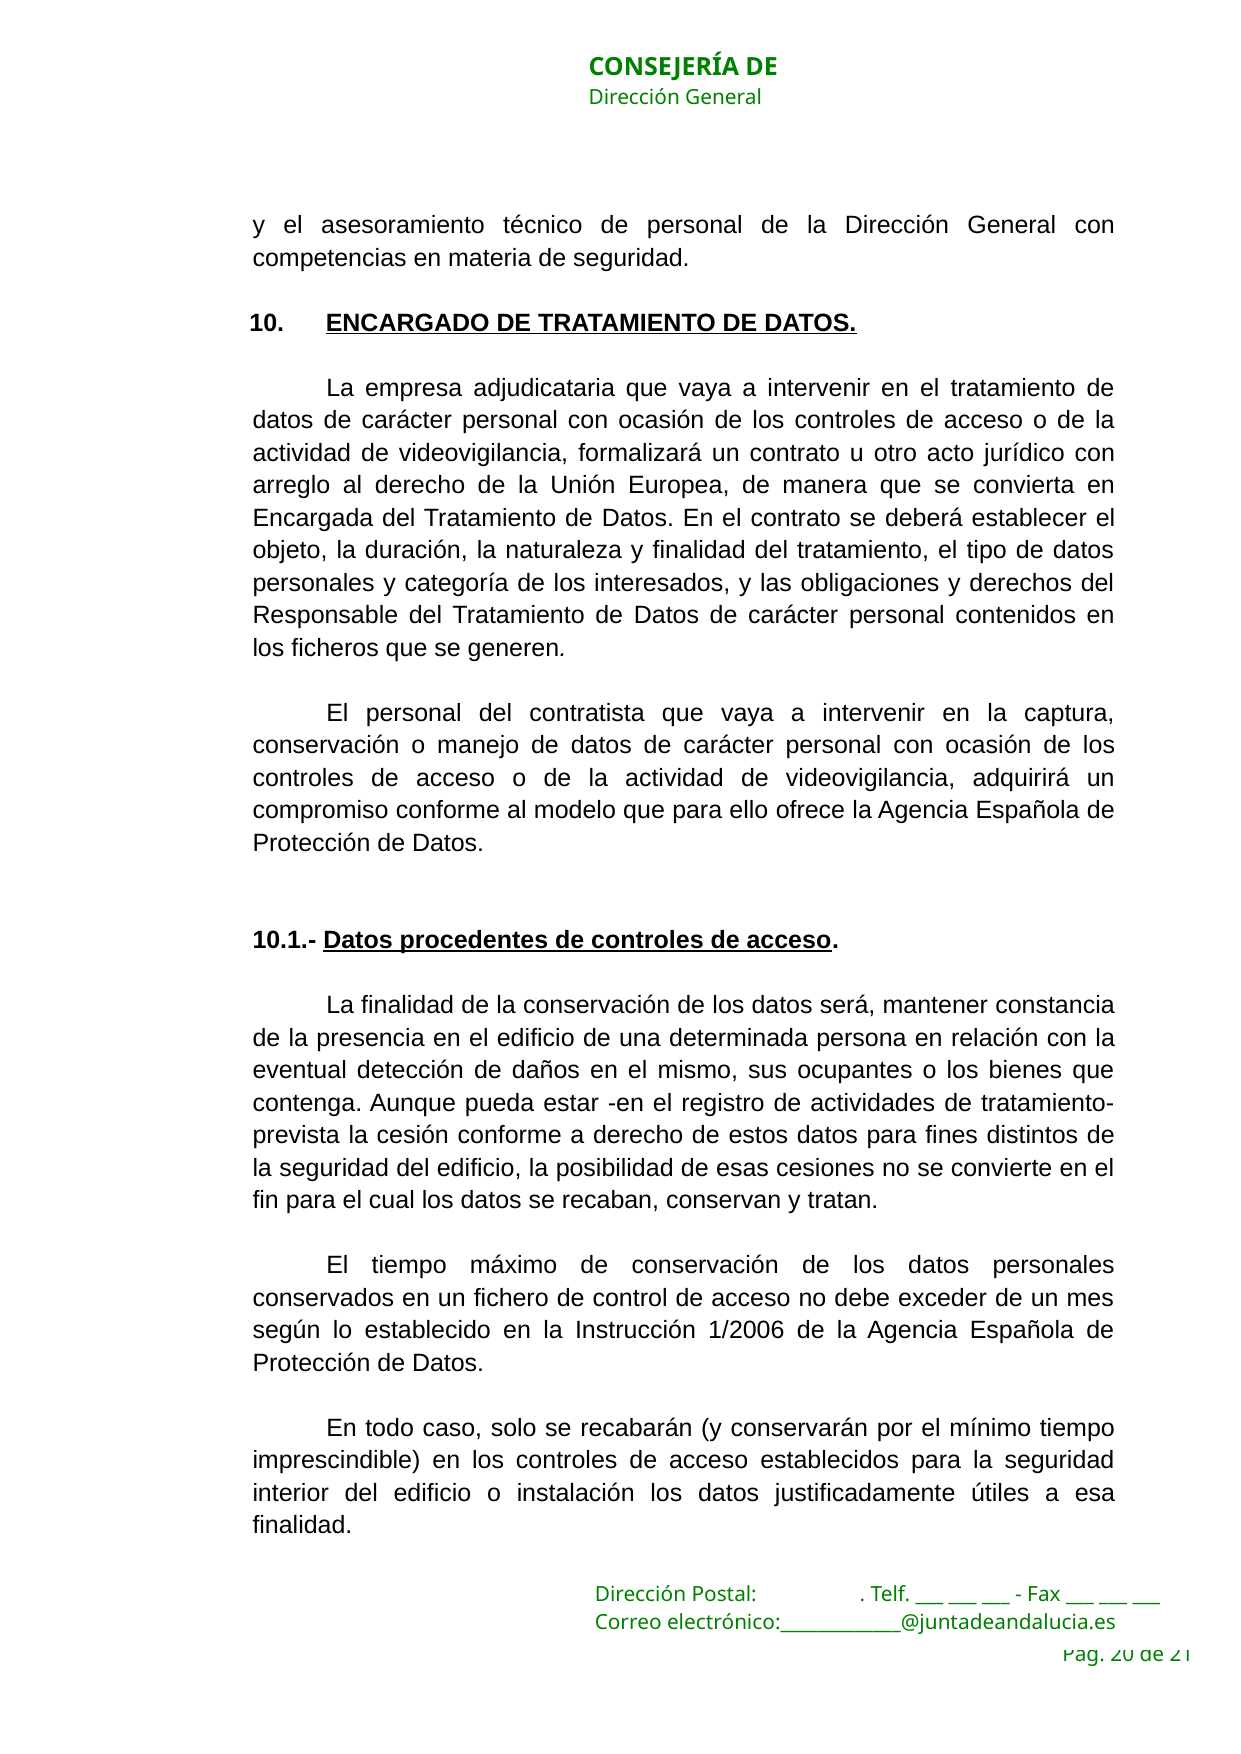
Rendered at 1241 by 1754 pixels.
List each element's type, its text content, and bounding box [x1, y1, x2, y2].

text La empresa adjudicataria que vaya a intervenir en el tratamiento de datos de carácter personal con ocasión de los controles de acceso o de la actividad de videovigilancia, formalizará un contrato u otro acto jurídico con arreglo al derecho de la Unión Europea, de manera que se convierta en Encargada del Tratamiento de Datos. En el contrato se deberá establecer el objeto, la duración, la naturaleza y finalidad del tratamiento, el tipo de datos personales y categoría de los interesados, y las obligaciones y derechos del Responsable del Tratamiento de Datos de carácter personal contenidos en los ficheros que se generen. [252, 369, 1116, 662]
text 10.1.- Datos procedentes de controles de acceso. [252, 922, 1116, 954]
text y el asesoramiento técnico de personal de la Dirección General con competencias en materia de seguridad. [252, 207, 1116, 272]
text El tiempo máximo de conservación de los datos personales conservados en un fichero de control de acceso no debe exceder de un mes según lo establecido en la Instrucción 1/2006 de la Agencia Española de Protección de Datos. [252, 1247, 1116, 1377]
text En todo caso, solo se recabarán (y conservarán por el mínimo tiempo imprescindible) en los controles de acceso establecidos para la seguridad interior del edificio o instalación los datos justificadamente útiles a esa finalidad. [252, 1409, 1116, 1539]
text La finalidad de la conservación de los datos será, mantener constancia de la presencia en el edificio de una determinada persona en relación con la eventual detección de daños en el mismo, sus ocupantes o los bienes que contenga. Aunque pueda estar -en el registro de actividades de tratamiento- prevista la cesión conforme a derecho de estos datos para fines distintos de la seguridad del edificio, la posibilidad de esas cesiones no se convierte en el fin para el cual los datos se recaban, conservan y tratan. [252, 987, 1116, 1214]
text 10. ENCARGADO DE TRATAMIENTO DE DATOS. [249, 304, 1116, 337]
text El personal del contratista que vaya a intervenir en la captura, conservación o manejo de datos de carácter personal con ocasión de los controles de acceso o de la actividad de videovigilancia, adquirirá un compromiso conforme al modelo que para ello ofrece la Agencia Española de Protección de Datos. [252, 694, 1116, 857]
